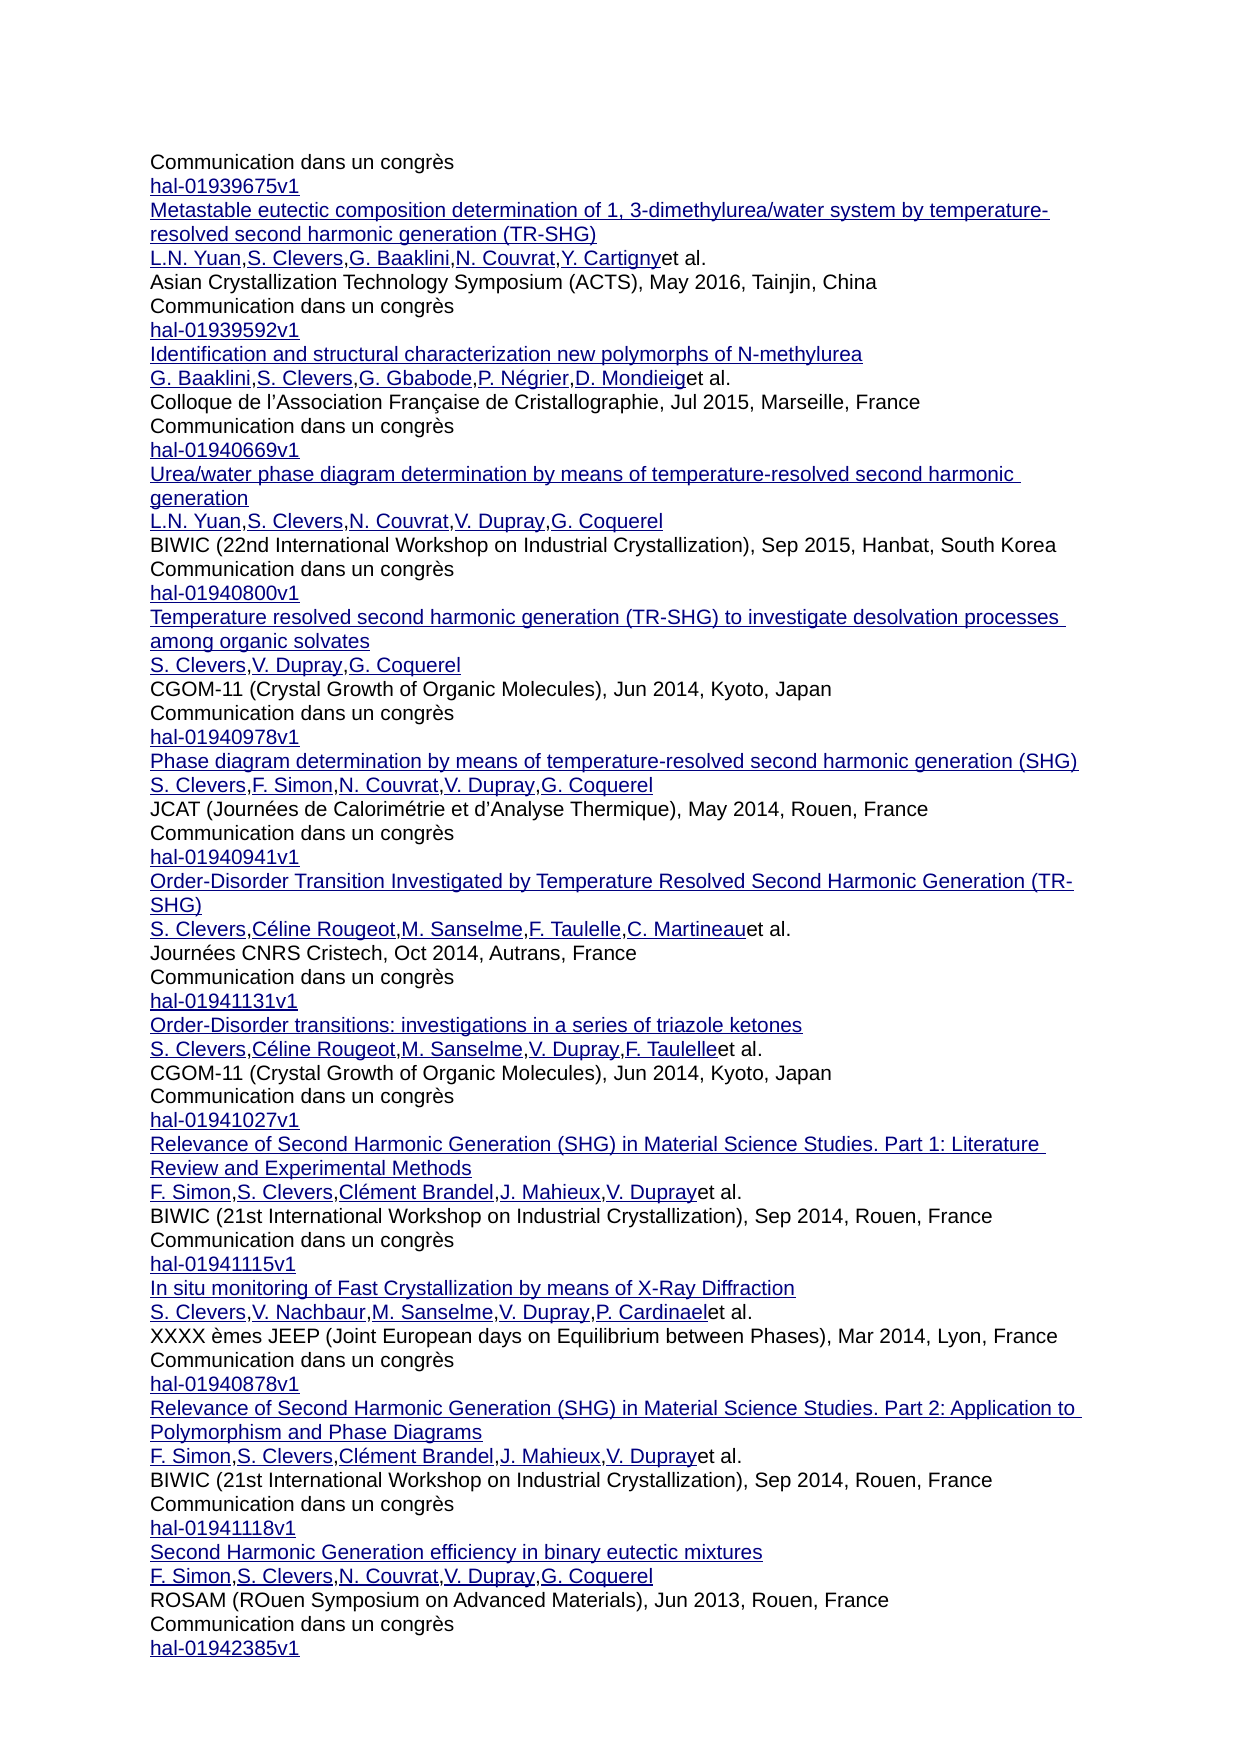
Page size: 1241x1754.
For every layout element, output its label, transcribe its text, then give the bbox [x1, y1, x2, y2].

table_cell Second Harmonic Generation efficiency in binary eutectic mixtures F. Simon,S. Clevers,N. Couvrat,V. Dupray,G. Coquerel ROSAM (ROuen Symposium on Advanced Materials), Jun 2013, Rouen, France Communication dans un congrès hal-01942385v1 [150, 1540, 1090, 1659]
table_cell In situ monitoring of Fast Crystallization by means of X-Ray Diffraction S. Clevers,V. Nachbaur,M. Sanselme,V. Dupray,P. Cardinaelet al. XXXX èmes JEEP (Joint European days on Equilibrium between Phases), Mar 2014, Lyon, France Communication dans un congrès hal-01940878v1 [150, 1276, 1090, 1396]
table_cell Order-Disorder Transition Investigated by Temperature Resolved Second Harmonic Generation (TR-SHG) S. Clevers,Céline Rougeot,M. Sanselme,F. Taulelle,C. Martineauet al. Journées CNRS Cristech, Oct 2014, Autrans, France Communication dans un congrès hal-01941131v1 [150, 869, 1090, 1012]
table_cell Relevance of Second Harmonic Generation (SHG) in Material Science Studies. Part 2: Application to Polymorphism and Phase Diagrams F. Simon,S. Clevers,Clément Brandel,J. Mahieux,V. Duprayet al. BIWIC (21st International Workshop on Industrial Crystallization), Sep 2014, Rouen, France Communication dans un congrès hal-01941118v1 [150, 1396, 1090, 1539]
table_cell Order-Disorder transitions: investigations in a series of triazole ketones S. Clevers,Céline Rougeot,M. Sanselme,V. Dupray,F. Taulelleet al. CGOM-11 (Crystal Growth of Organic Molecules), Jun 2014, Kyoto, Japan Communication dans un congrès hal-01941027v1 [150, 1013, 1090, 1132]
table_cell Communication dans un congrès hal-01939675v1 [150, 150, 1090, 198]
table_cell Identification and structural characterization new polymorphs of N-methylurea G. Baaklini,S. Clevers,G. Gbabode,P. Négrier,D. Mondieiget al. Colloque de l’Association Française de Cristallographie, Jul 2015, Marseille, France Communication dans un congrès hal-01940669v1 [150, 342, 1090, 461]
table_cell Metastable eutectic composition determination of 1, 3-dimethylurea/water system by temperature-resolved second harmonic generation (TR-SHG) L.N. Yuan,S. Clevers,G. Baaklini,N. Couvrat,Y. Cartignyet al. Asian Crystallization Technology Symposium (ACTS), May 2016, Tainjin, China Communication dans un congrès hal-01939592v1 [150, 198, 1090, 342]
table_cell Temperature resolved second harmonic generation (TR-SHG) to investigate desolvation processes among organic solvates S. Clevers,V. Dupray,G. Coquerel CGOM-11 (Crystal Growth of Organic Molecules), Jun 2014, Kyoto, Japan Communication dans un congrès hal-01940978v1 [150, 605, 1090, 749]
table_cell Phase diagram determination by means of temperature-resolved second harmonic generation (SHG) S. Clevers,F. Simon,N. Couvrat,V. Dupray,G. Coquerel JCAT (Journées de Calorimétrie et d’Analyse Thermique), May 2014, Rouen, France Communication dans un congrès hal-01940941v1 [150, 749, 1090, 869]
table_cell Urea/water phase diagram determination by means of temperature-resolved second harmonic generation L.N. Yuan,S. Clevers,N. Couvrat,V. Dupray,G. Coquerel BIWIC (22nd International Workshop on Industrial Crystallization), Sep 2015, Hanbat, South Korea Communication dans un congrès hal-01940800v1 [150, 461, 1090, 605]
table_cell Relevance of Second Harmonic Generation (SHG) in Material Science Studies. Part 1: Literature Review and Experimental Methods F. Simon,S. Clevers,Clément Brandel,J. Mahieux,V. Duprayet al. BIWIC (21st International Workshop on Industrial Crystallization), Sep 2014, Rouen, France Communication dans un congrès hal-01941115v1 [150, 1132, 1090, 1276]
